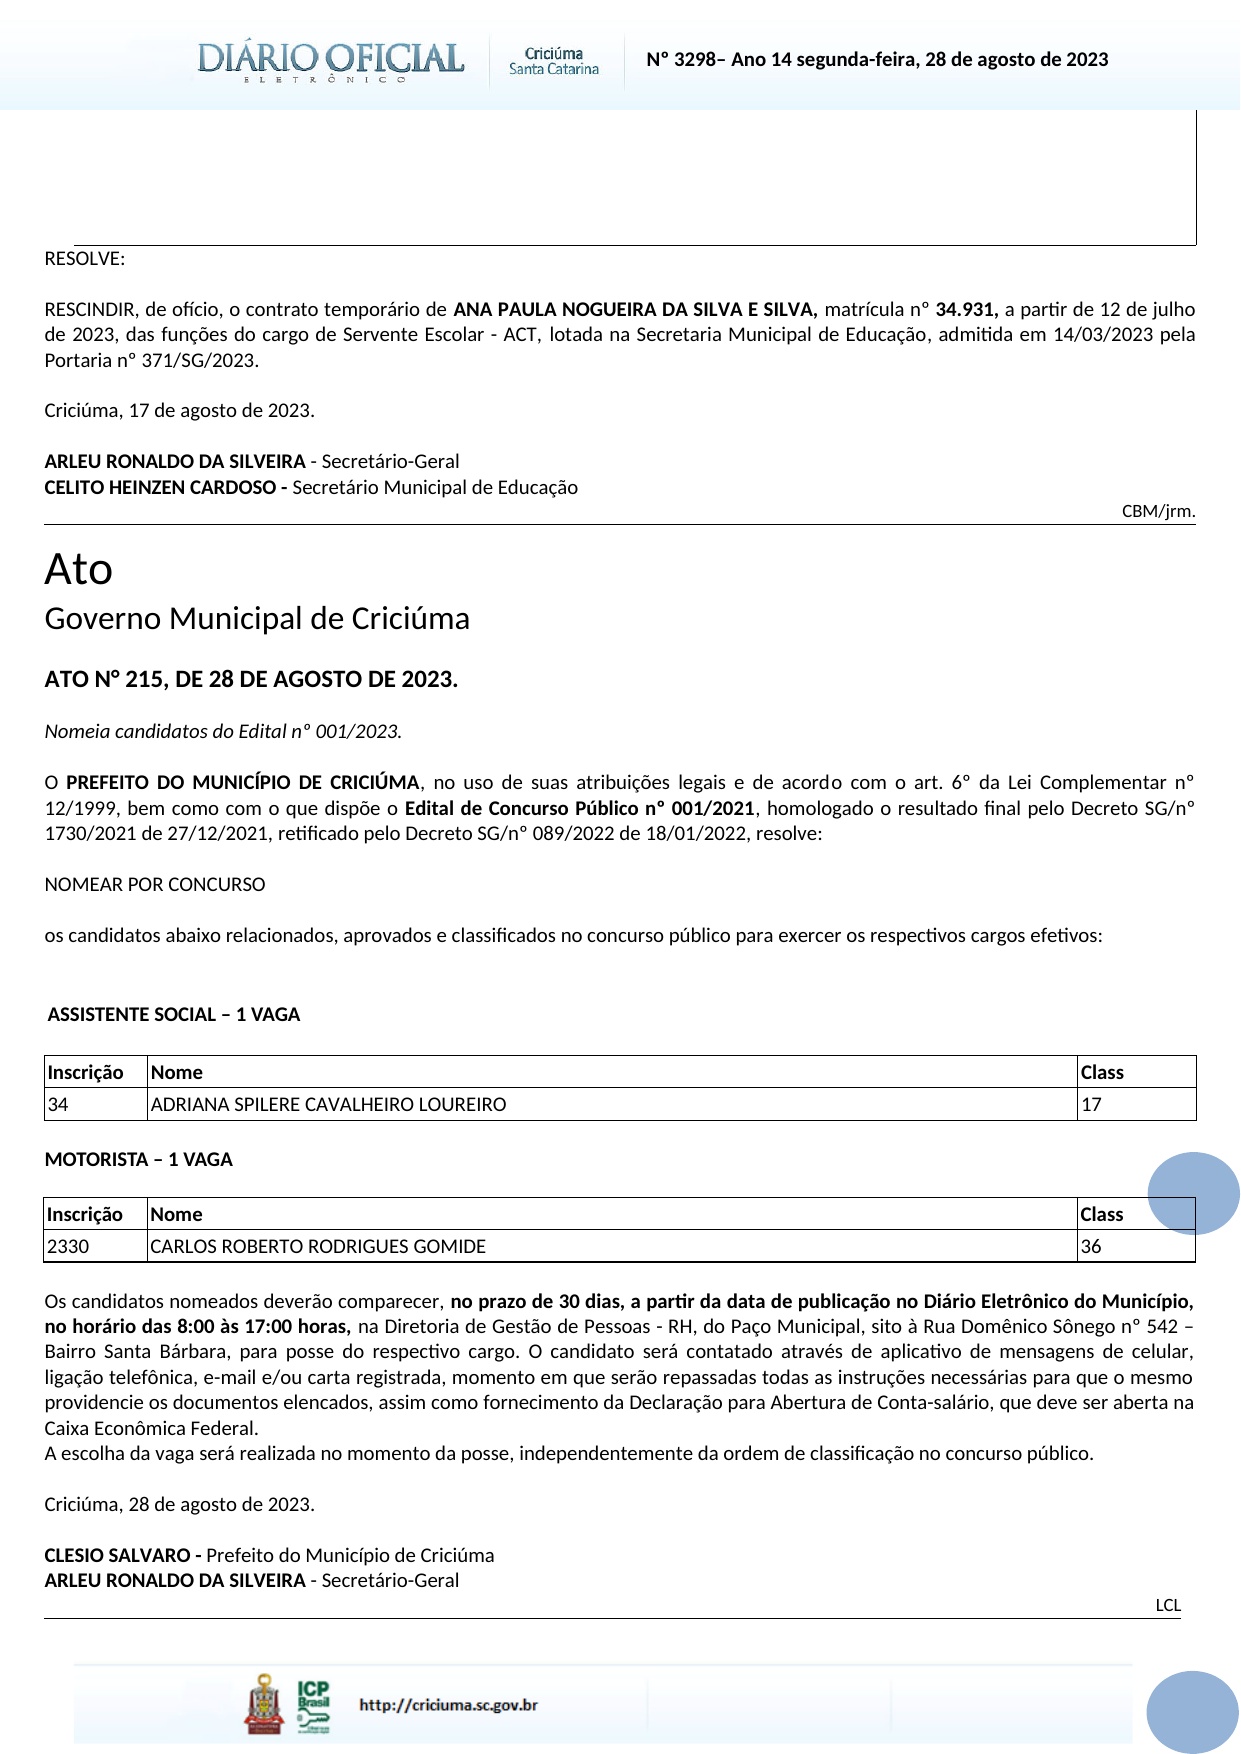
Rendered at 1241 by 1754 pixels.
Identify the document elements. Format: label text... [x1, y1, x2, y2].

table_cell Class [1078, 1056, 1196, 1087]
text MOTORISTA – 1 VAGA [44, 1146, 1196, 1171]
table_cell Nome [148, 1056, 1077, 1087]
table_cell ADRIANA SPILERE CAVALHEIRO LOUREIRO [148, 1088, 1077, 1119]
table_header Class [1078, 1198, 1168, 1229]
text CELITO HEINZEN CARDOSO - Secretário Municipal de Educação [44, 474, 1196, 499]
list ARLEU RONALDO DA SILVEIRA - Secretário-Geral [44, 448, 1196, 474]
text LCL [44, 1593, 1181, 1618]
table_header Nome [148, 1198, 1077, 1229]
table_cell 34 [45, 1088, 147, 1119]
table_cell 36 [1078, 1230, 1195, 1261]
text A escolha da vaga será realizada no momento da posse, independentemente da ordem de classificação no concurso público. [44, 1440, 1196, 1466]
table_cell CARLOS ROBERTO RODRIGUES GOMIDE [148, 1230, 1077, 1261]
text NOMEAR POR CONCURSO [44, 871, 1196, 897]
text ARLEU RONALDO DA SILVEIRA - Secretário-Geral [44, 1567, 1240, 1593]
text Governo Municipal de Criciúma [44, 597, 1196, 637]
text Ato [44, 538, 1196, 597]
text CLESIO SALVARO - Prefeito do Município de Criciúma [44, 1542, 1240, 1567]
text RESCINDIR, de ofício, o contrato temporário de ANA PAULA NOGUEIRA DA SILVA E SILVA, matrícula nº 34.931, a partir de 12 de julho de 2023, das funções do cargo de Servente Escolar - ACT, lotada na Secretaria Municipal de Educação, admitida em 14/03/2023 pela Portaria nº 371/SG/2023. [44, 296, 1196, 372]
text os candidatos abaixo relacionados, aprovados e classificados no concurso público para exercer os respectivos cargos efetivos: [44, 922, 1196, 947]
table_header [1078, 998, 1196, 1055]
text Os candidatos nomeados deverão comparecer, no prazo de 30 dias, a partir da data de publicação no Diário Eletrônico do Município, no horário das 8:00 às 17:00 horas, na Diretoria de Gestão de Pessoas - RH, do Paço Municipal, sito à Rua Domênico Sônego nº 542 – Bairro Santa Bárbara, para posse do respectivo cargo. O candidato será contatado através de aplicativo de mensagens de celular, ligação telefônica, e-mail e/ou carta registrada, momento em que serão repassadas todas as instruções necessárias para que o mesmo providencie os documentos elencados, assim como fornecimento da Declaração para Abertura de Conta-salário, que deve ser aberta na Caixa Econômica Federal. [44, 1288, 1196, 1440]
table_header ASSISTENTE SOCIAL – 1 VAGA [44, 998, 1078, 1055]
table_cell 17 [1078, 1088, 1196, 1119]
table_cell Inscrição [45, 1056, 147, 1087]
text CBM/jrm. [44, 499, 1196, 524]
table_cell 2330 [44, 1230, 147, 1261]
text Nomeia candidatos do Edital nº 001/2023. [44, 719, 1226, 744]
text RESOLVE: [44, 245, 1196, 271]
text Criciúma, 17 de agosto de 2023. [44, 398, 1196, 423]
text Criciúma, 28 de agosto de 2023. [44, 1491, 1171, 1517]
text ATO N° 215, DE 28 DE AGOSTO DE 2023. [44, 663, 1181, 693]
table_header Inscrição [44, 1198, 147, 1229]
text O PREFEITO DO MUNICÍPIO DE CRICIÚMA, no uso de suas atribuições legais e de acordo com o art. 6º da Lei Complementar nº 12/1999, bem como com o que dispõe o Edital de Concurso Público nº 001/2021, homologado o resultado final pelo Decreto SG/nº 1730/2021 de 27/12/2021, retificado pelo Decreto SG/nº 089/2022 de 18/01/2022, resolve: [44, 769, 1196, 846]
